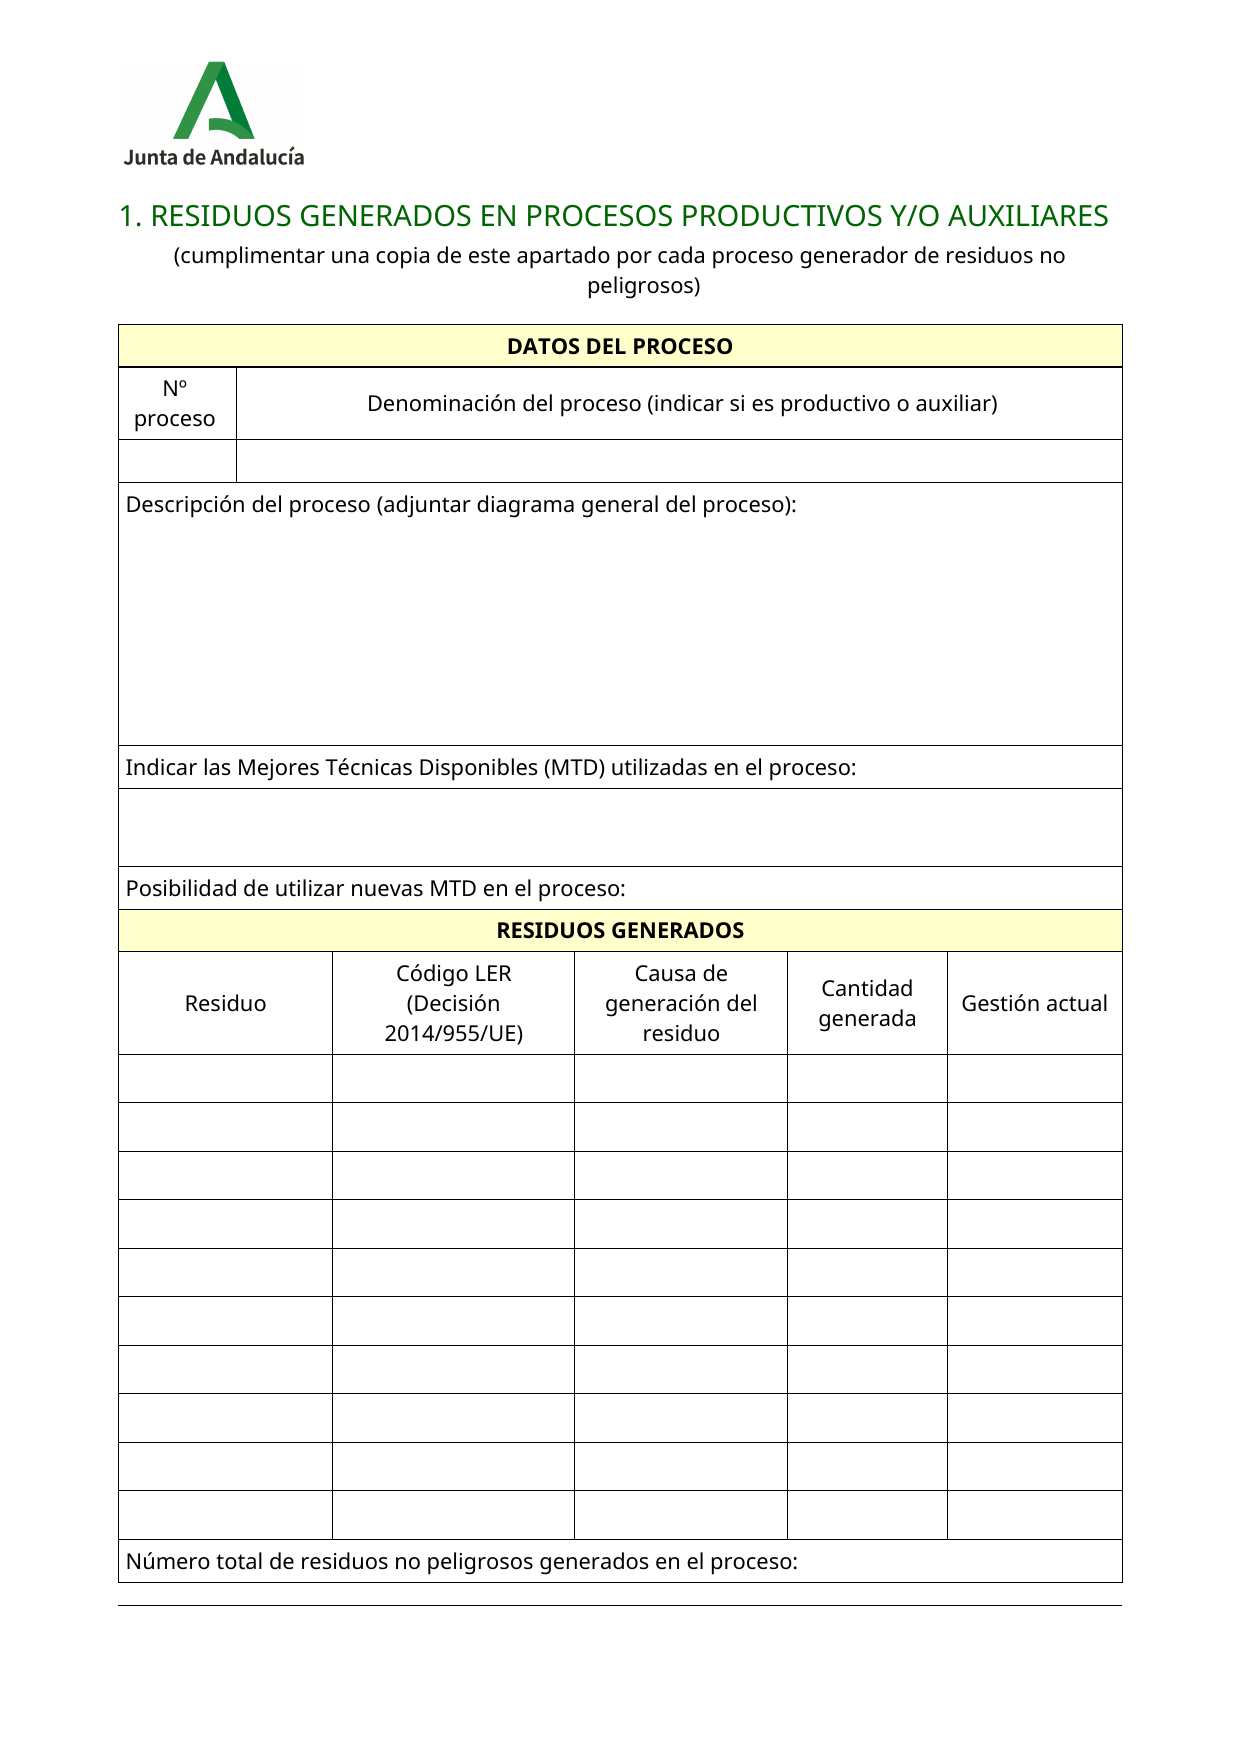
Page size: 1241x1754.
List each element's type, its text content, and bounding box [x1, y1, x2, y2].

table_cell [119, 440, 236, 482]
table_cell [788, 1346, 947, 1393]
table_cell Nº proceso [119, 368, 236, 439]
table_cell [575, 1491, 787, 1539]
table_cell [333, 1055, 574, 1102]
table_cell Cantidad generada [788, 952, 947, 1053]
table_cell [575, 1249, 787, 1296]
table_cell [788, 1297, 947, 1345]
table_cell [575, 1200, 787, 1248]
table_cell [333, 1443, 574, 1490]
table_cell [119, 1152, 332, 1199]
table_cell [119, 1491, 332, 1539]
table_cell Indicar las Mejores Técnicas Disponibles (MTD) utilizadas en el proceso: [119, 746, 1122, 787]
table_cell [237, 440, 1122, 482]
table_cell [333, 1200, 574, 1248]
table_cell Gestión actual [948, 952, 1122, 1053]
table_cell [575, 1297, 787, 1345]
table_cell [948, 1394, 1122, 1442]
table_cell [575, 1394, 787, 1442]
table_cell Código LER (Decisión 2014/955/UE) [333, 952, 574, 1053]
table_cell [119, 1346, 332, 1393]
table_cell [118, 1583, 1122, 1605]
table_cell [948, 1491, 1122, 1539]
table_cell Denominación del proceso (indicar si es productivo o auxiliar) [237, 368, 1122, 439]
table_cell [333, 1491, 574, 1539]
table_cell RESIDUOS GENERADOS [119, 910, 1122, 951]
text (cumplimentar una copia de este apartado por cada proceso generador de residuos no peligrosos) [118, 241, 1122, 300]
table_cell [119, 1297, 332, 1345]
table_cell Residuo [119, 952, 332, 1053]
table_cell [119, 1443, 332, 1490]
text 1. RESIDUOS GENERADOS EN PROCESOS PRODUCTIVOS Y/O AUXILIARES [118, 195, 1122, 234]
table_cell [948, 1297, 1122, 1345]
table_cell Descripción del proceso (adjuntar diagrama general del proceso): [119, 483, 1122, 524]
table_cell [119, 1103, 332, 1151]
table_cell [333, 1394, 574, 1442]
table_cell [788, 1443, 947, 1490]
table_cell [948, 1200, 1122, 1248]
table_cell [948, 1055, 1122, 1102]
table_cell [119, 1200, 332, 1248]
table_cell [575, 1346, 787, 1393]
table_cell [333, 1346, 574, 1393]
table_cell [788, 1103, 947, 1151]
table_cell Causa de generación del residuo [575, 952, 787, 1053]
table_cell [788, 1200, 947, 1248]
table_cell [575, 1152, 787, 1199]
table_cell [948, 1152, 1122, 1199]
table_cell [788, 1394, 947, 1442]
table_cell [575, 1055, 787, 1102]
table_cell [948, 1346, 1122, 1393]
table_cell [788, 1055, 947, 1102]
table_cell [788, 1491, 947, 1539]
table_cell [333, 1297, 574, 1345]
picture [123, 61, 304, 165]
table_cell [333, 1249, 574, 1296]
table_cell [119, 524, 1122, 745]
table_cell [575, 1443, 787, 1490]
table_cell Número total de residuos no peligrosos generados en el proceso: [119, 1540, 1122, 1582]
table_header DATOS DEL PROCESO [119, 325, 1122, 366]
table_cell [788, 1249, 947, 1296]
table_cell Posibilidad de utilizar nuevas MTD en el proceso: [119, 867, 1122, 908]
table_cell [333, 1152, 574, 1199]
table_cell [333, 1103, 574, 1151]
table_cell [575, 1103, 787, 1151]
table_cell [788, 1152, 947, 1199]
table_cell [948, 1249, 1122, 1296]
table_cell [948, 1443, 1122, 1490]
table_cell [948, 1103, 1122, 1151]
table_cell [119, 1394, 332, 1442]
table_cell [119, 789, 1122, 866]
table_cell [119, 1249, 332, 1296]
table_cell [119, 1055, 332, 1102]
